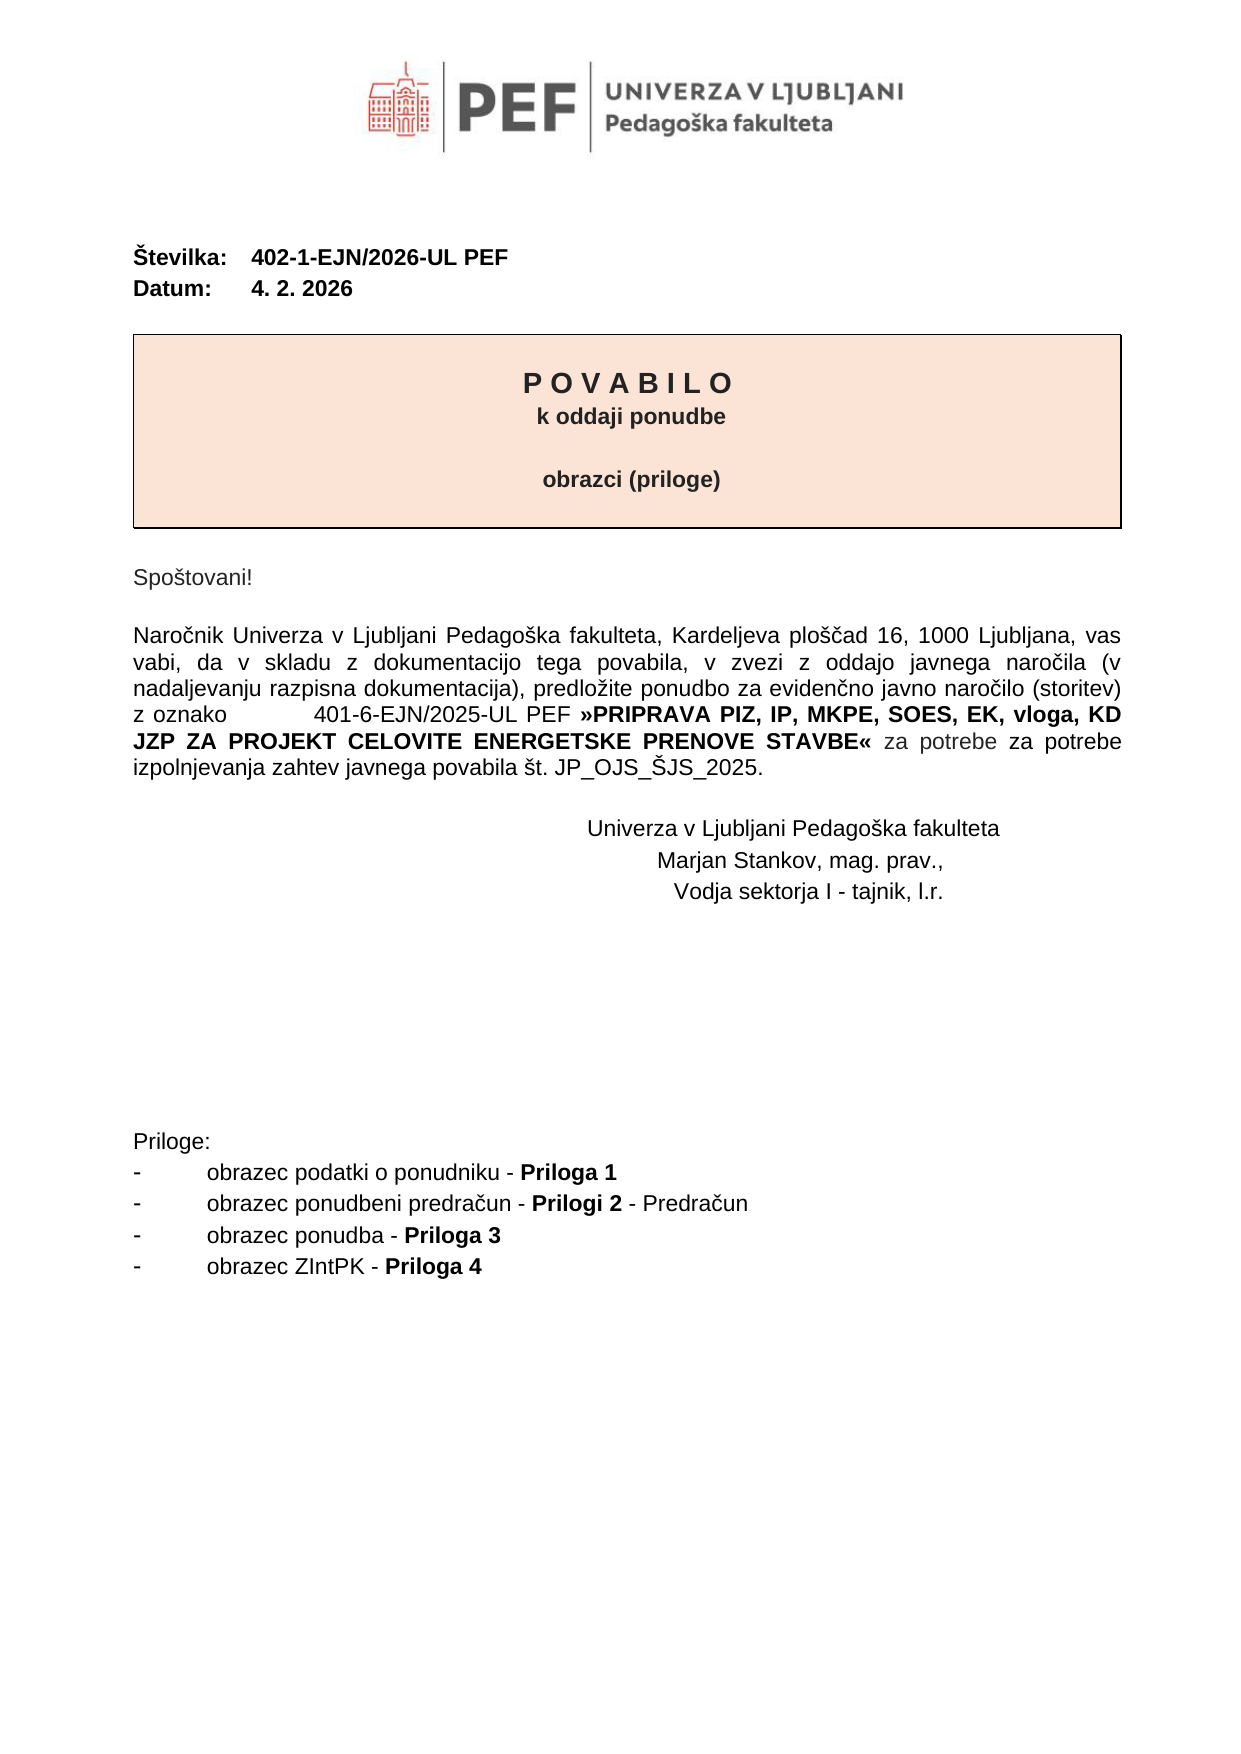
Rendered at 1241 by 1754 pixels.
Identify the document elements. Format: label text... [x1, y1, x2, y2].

text Priloge: [133, 1124, 1122, 1156]
text Naročnik Univerza v Ljubljani Pedagoška fakulteta, Kardeljeva ploščad 16, 1000 Ljubljana, vas vabi, da v skladu z dokumentacijo tega povabila, v zvezi z oddajo javnega naročila (v nadaljevanju razpisna dokumentacija), predložite ponudbo za evidenčno javno naročilo (storitev) z oznako 401-6-EJN/2025-UL PEF »PRIPRAVA PIZ, IP, MKPE, SOES, EK, vloga, KD JZP ZA PROJEKT CELOVITE ENERGETSKE PRENOVE STAVBE« za potrebe za potrebe izpolnjevanja zahtev javnega povabila št. JP_OJS_ŠJS_2025. [133, 622, 1122, 781]
text k oddaji ponudbe [134, 396, 1120, 428]
list obrazec ponudbeni predračun - Prilogi 2 - Predračun [133, 1187, 1122, 1218]
text Številka: 402-1-EJN/2026-UL PEF [133, 240, 1137, 271]
text Marjan Stankov, mag. prav., [133, 843, 1122, 874]
text Vodja sektorja I - tajnik, l.r. [133, 874, 1122, 906]
text Univerza v Ljubljani Pedagoška fakulteta [133, 812, 1122, 843]
text obrazci (priloge) [134, 459, 1120, 490]
list obrazec podatki o ponudniku - Priloga 1 [133, 1156, 1122, 1187]
text Datum: 4. 2. 2026 [133, 271, 1122, 303]
list obrazec ponudba - Priloga 3 [133, 1218, 1122, 1249]
text P O V A B I L O [134, 365, 1120, 396]
text Spoštovani! [133, 560, 1122, 591]
list obrazec ZIntPK - Priloga 4 [133, 1249, 1122, 1281]
